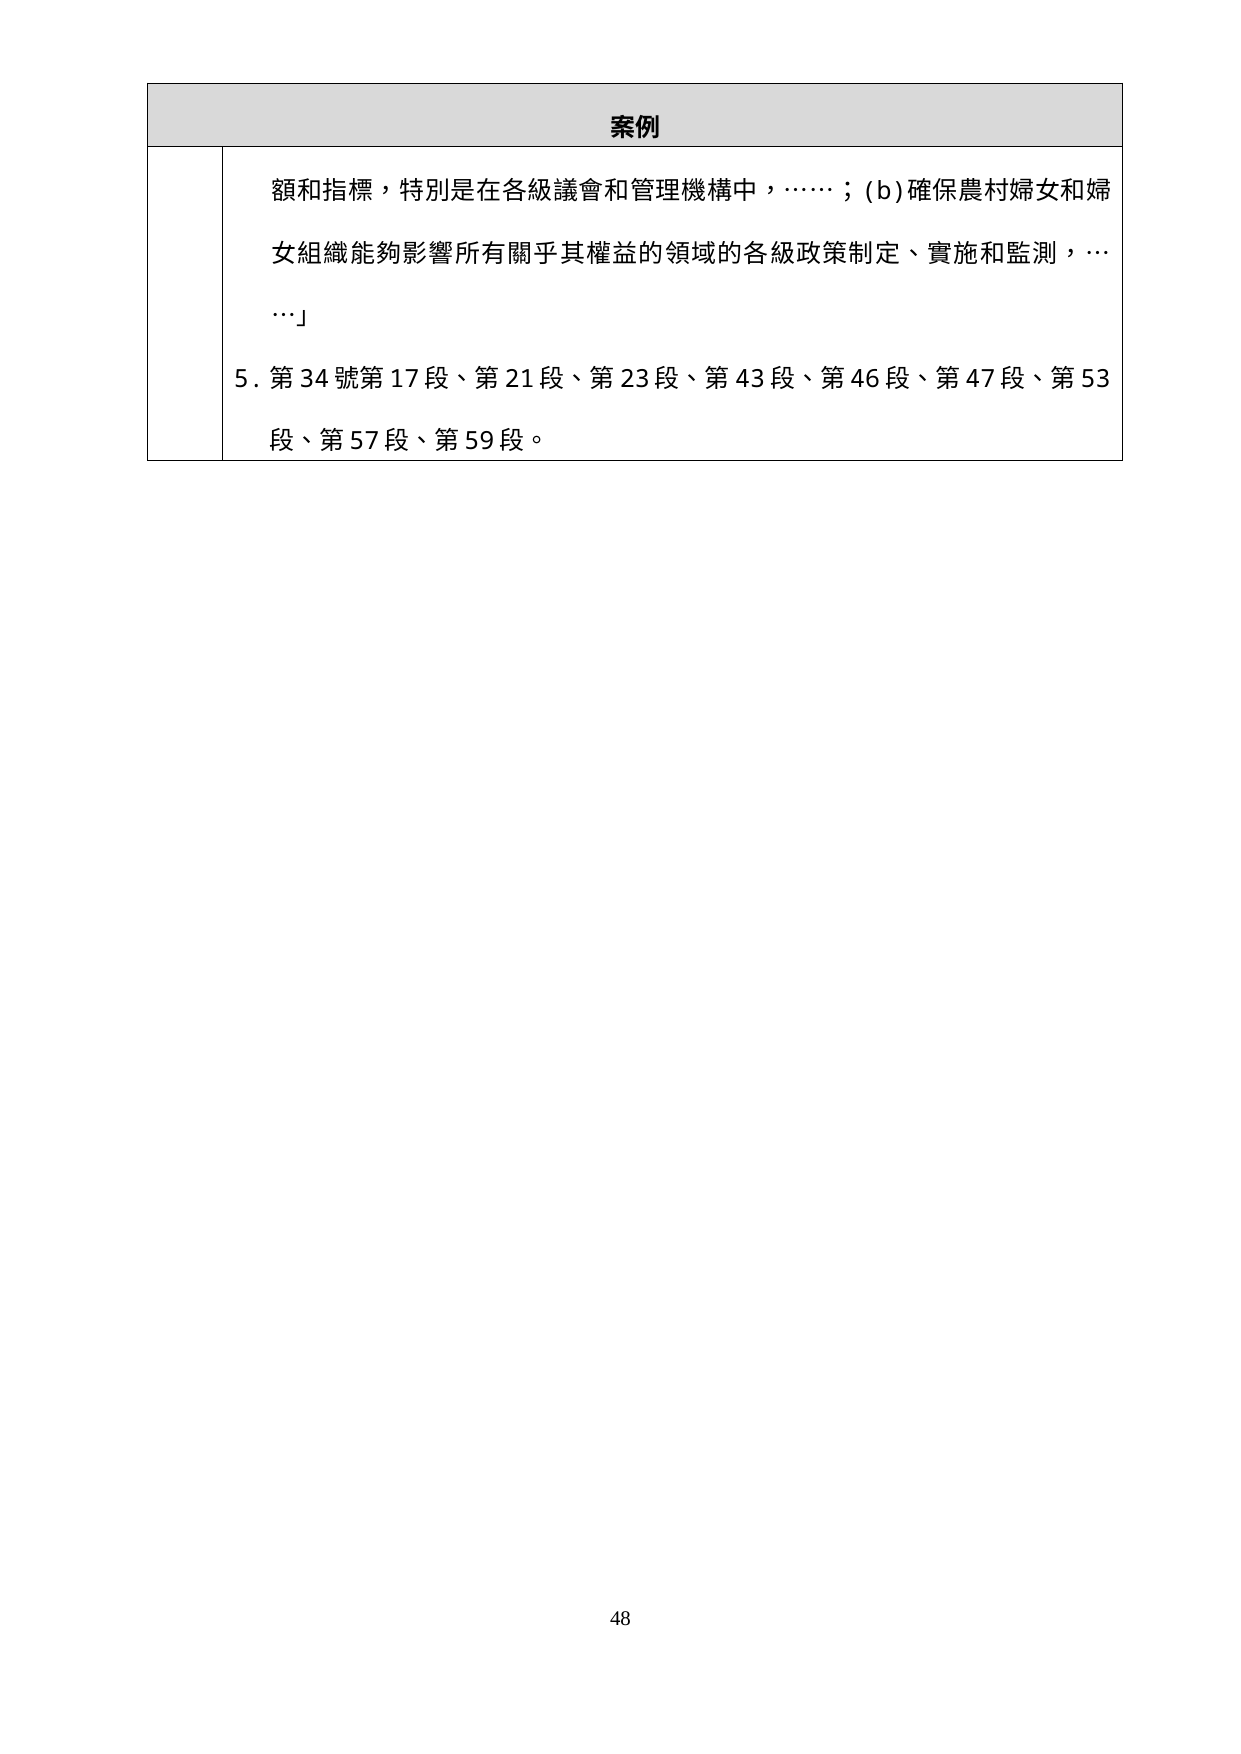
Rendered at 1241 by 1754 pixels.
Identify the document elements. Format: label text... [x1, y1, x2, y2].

table_cell 額和指標，特別是在各級議會和管理機構中，……；(b)確保農村婦女和婦女組織能夠影響所有關乎其權益的領域的各級政策制定、實施和監測，……」 第34號第17段、第21段、第23段、第43段、第46段、第47段、第53段、第57段、第59段。 [223, 147, 1122, 460]
table_header 案例 [148, 84, 1122, 146]
table_cell [148, 147, 222, 460]
